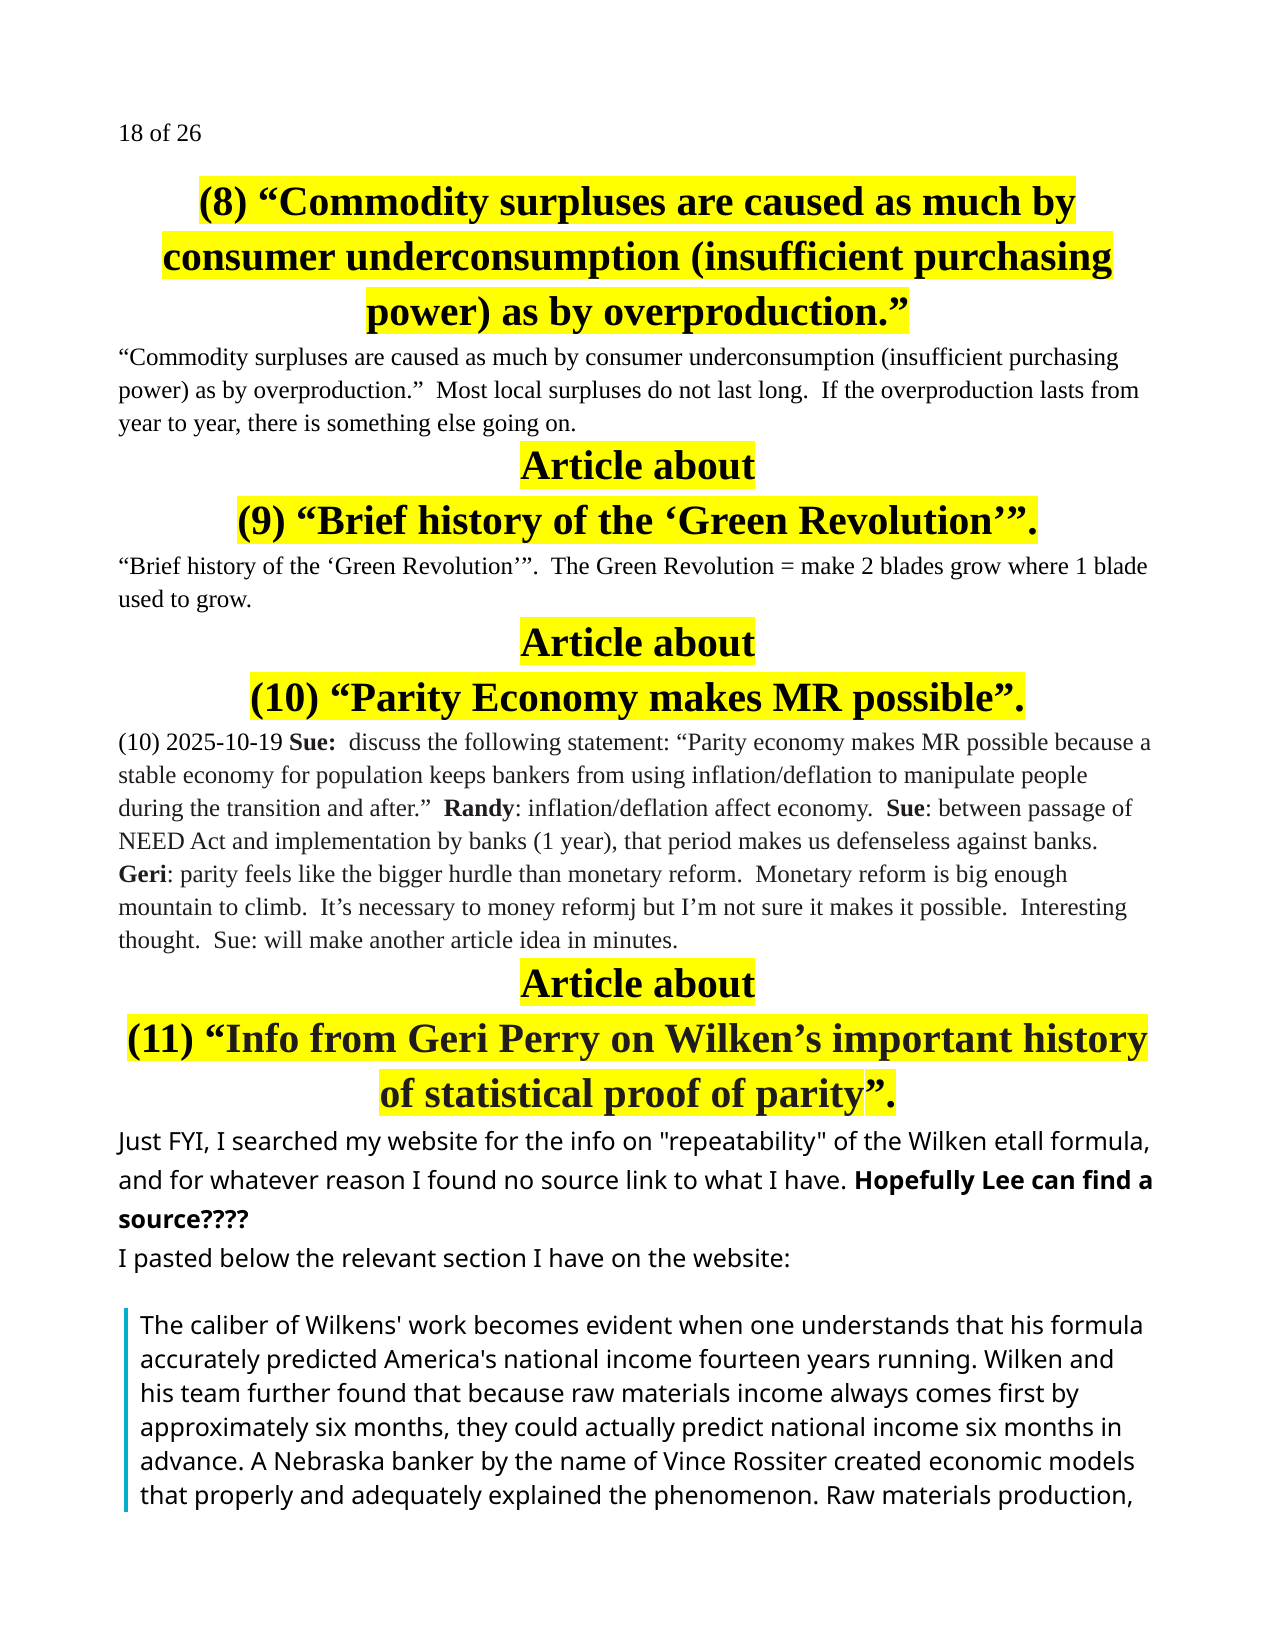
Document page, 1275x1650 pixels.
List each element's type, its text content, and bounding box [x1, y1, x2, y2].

text The caliber of Wilkens' work becomes evident when one understands that his formula accurately predicted America's national income fourteen years running. Wilken and his team further found that because raw materials income always comes first by approximately six months, they could actually predict national income six months in advance. A Nebraska banker by the name of Vince Rossiter created economic models that properly and adequately explained the phenomenon. Raw materials production, [124, 1307, 1144, 1512]
text “Commodity surpluses are caused as much by consumer underconsumption (insufficient purchasing power) as by overproduction.” Most local surpluses do not last long. If the overproduction lasts from year to year, there is something else going on. [118, 342, 1157, 436]
text I pasted below the relevant section I have on the website: [118, 1241, 1157, 1275]
text Just FYI, I searched my website for the info on "repeatability" of the Wilken etall formula, and for whatever reason I found no source link to what I have. Hopefully Lee can find a source???? [118, 1124, 1157, 1236]
text (10) “Parity Economy makes MR possible”. [118, 672, 1157, 720]
text “Brief history of the ‘Green Revolution’”. The Green Revolution = make 2 blades grow where 1 blade used to grow. [118, 551, 1157, 613]
text (8) “Commodity surpluses are caused as much by consumer underconsumption (insufficient purchasing power) as by overproduction.” [118, 176, 1157, 334]
text Article about [118, 441, 1157, 489]
text Article about [118, 958, 1157, 1006]
text Article about [118, 617, 1157, 665]
text (10) 2025-10-19 Sue: discuss the following statement: “Parity economy makes MR possible because a stable economy for population keeps bankers from using inflation/deflation to manipulate people during the transition and after.” Randy: inflation/deflation affect economy. Sue: between passage of NEED Act and implementation by banks (1 year), that period makes us defenseless against banks. Geri: parity feels like the bigger hurdle than monetary reform. Monetary reform is big enough mountain to climb. It’s necessary to money reformj but I’m not sure it makes it possible. Interesting thought. Sue: will make another article idea in minutes. [118, 727, 1157, 954]
text (9) “Brief history of the ‘Green Revolution’”. [118, 496, 1157, 544]
text (11) “Info from Geri Perry on Wilken’s important history of statistical proof of parity”. [118, 1013, 1157, 1116]
